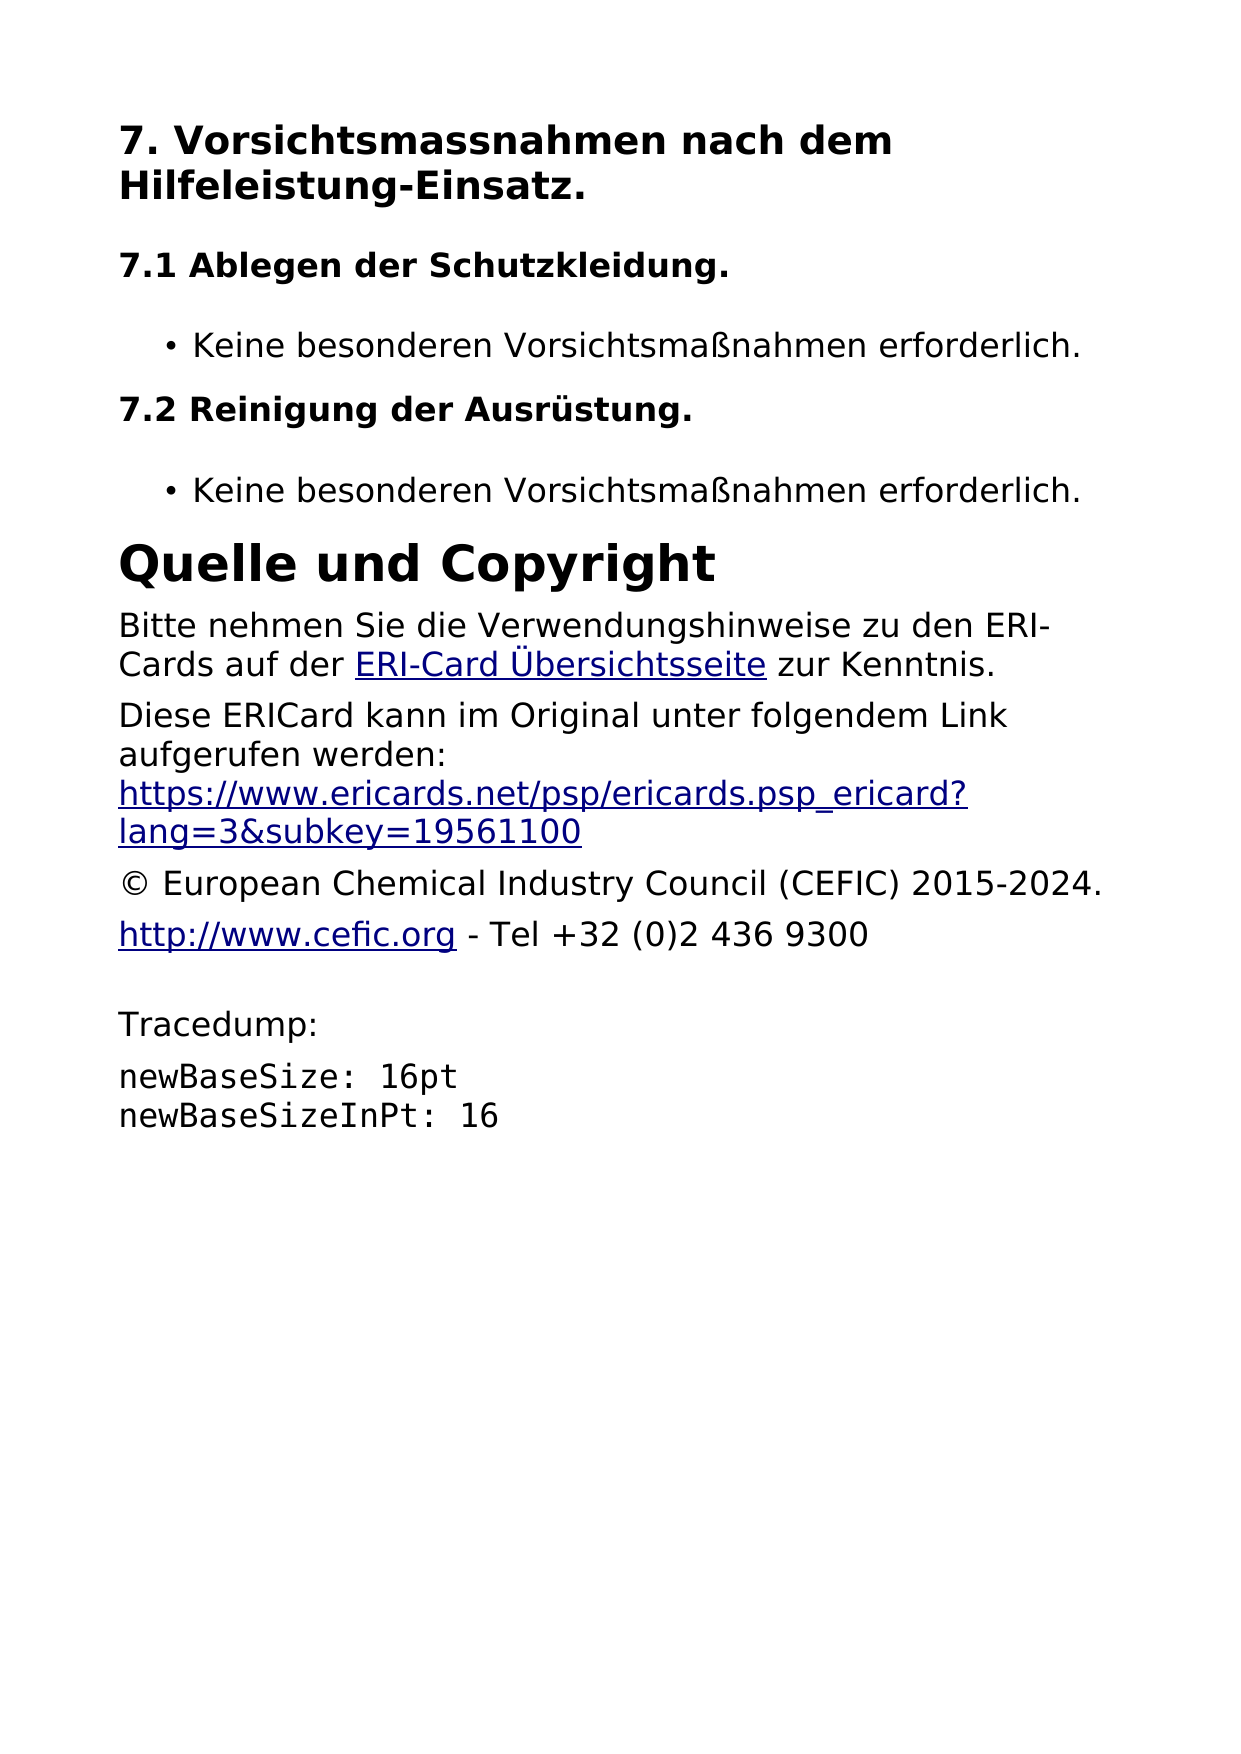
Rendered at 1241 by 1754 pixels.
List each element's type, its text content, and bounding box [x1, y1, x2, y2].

list Keine besonderen Vorsichtsmaßnahmen erforderlich. [177, 327, 1122, 366]
text Tracedump: [118, 967, 1122, 1045]
text Diese ERICard kann im Original unter folgendem Link aufgerufen werden: https://www.ericards.net/psp/ericards.psp_ericard?lang=3&subkey=19561100 [118, 696, 1122, 852]
subtitle 7.1 Ablegen der Schutzkleidung. [118, 246, 1122, 285]
subtitle 7. Vorsichtsmassnahmen nach dem Hilfeleistung-Einsatz. [118, 118, 1122, 208]
text newBaseSize: 16pt newBaseSizeInPt: 16 [118, 1057, 1122, 1135]
subtitle Quelle und Copyright [118, 535, 1122, 594]
text © European Chemical Industry Council (CEFIC) 2015-2024. [118, 864, 1122, 903]
subtitle 7.2 Reinigung der Ausrüstung. [118, 391, 1122, 429]
list Keine besonderen Vorsichtsmaßnahmen erforderlich. [177, 472, 1122, 510]
text http://www.cefic.org - Tel +32 (0)2 436 9300 [118, 916, 1122, 954]
text Bitte nehmen Sie die Verwendungshinweise zu den ERI-Cards auf der ERI-Card Übersichtsseite zur Kenntnis. [118, 606, 1122, 684]
